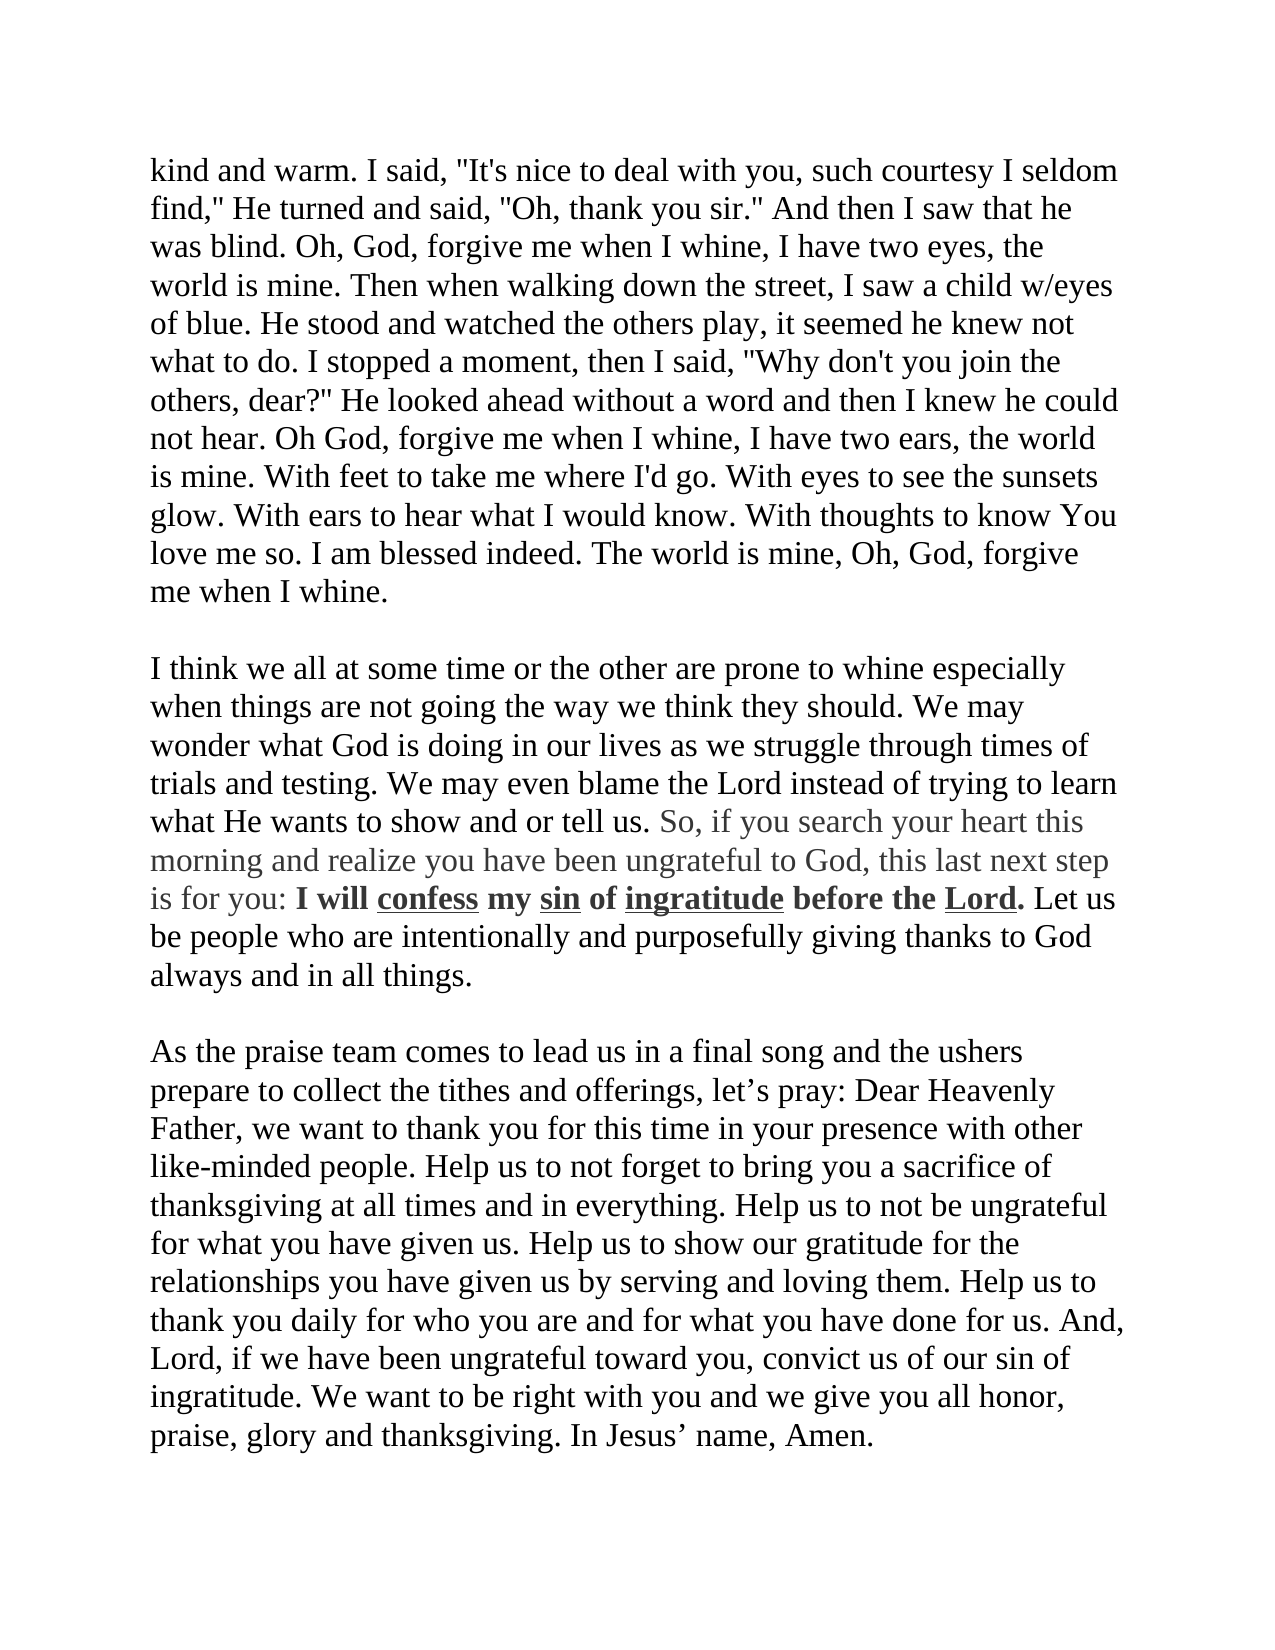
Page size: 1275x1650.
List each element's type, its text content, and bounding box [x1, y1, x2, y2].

text kind and warm. I said, ''It's nice to deal with you, such courtesy I seldom find,'' He turned and said, ''Oh, thank you sir.'' And then I saw that he was blind. Oh, God, forgive me when I whine, I have two eyes, the world is mine. Then when walking down the street, I saw a child w/eyes of blue. He stood and watched the others play, it seemed he knew not what to do. I stopped a moment, then I said, ''Why don't you join the others, dear?'' He looked ahead without a word and then I knew he could not hear. Oh God, forgive me when I whine, I have two ears, the world is mine. With feet to take me where I'd go. With eyes to see the sunsets glow. With ears to hear what I would know. With thoughts to know You love me so. I am blessed indeed. The world is mine, Oh, God, forgive me when I whine. [150, 150, 1125, 610]
text As the praise team comes to lead us in a final song and the ushers prepare to collect the tithes and offerings, let’s pray: Dear Heavenly Father, we want to thank you for this time in your presence with other like-minded people. Help us to not forget to bring you a sacrifice of thanksgiving at all times and in everything. Help us to not be ungrateful for what you have given us. Help us to show our gratitude for the relationships you have given us by serving and loving them. Help us to thank you daily for who you are and for what you have done for us. And, Lord, if we have been ungrateful toward you, convict us of our sin of ingratitude. We want to be right with you and we give you all honor, praise, glory and thanksgiving. In Jesus’ name, Amen. [150, 1032, 1125, 1453]
text I think we all at some time or the other are prone to whine especially when things are not going the way we think they should. We may wonder what God is doing in our lives as we struggle through times of trials and testing. We may even blame the Lord instead of trying to learn what He wants to show and or tell us. So, if you search your heart this morning and realize you have been ungrateful to God, this last next step is for you: I will confess my sin of ingratitude before the Lord. Let us be people who are intentionally and purposefully giving thanks to God always and in all things. [150, 648, 1125, 993]
